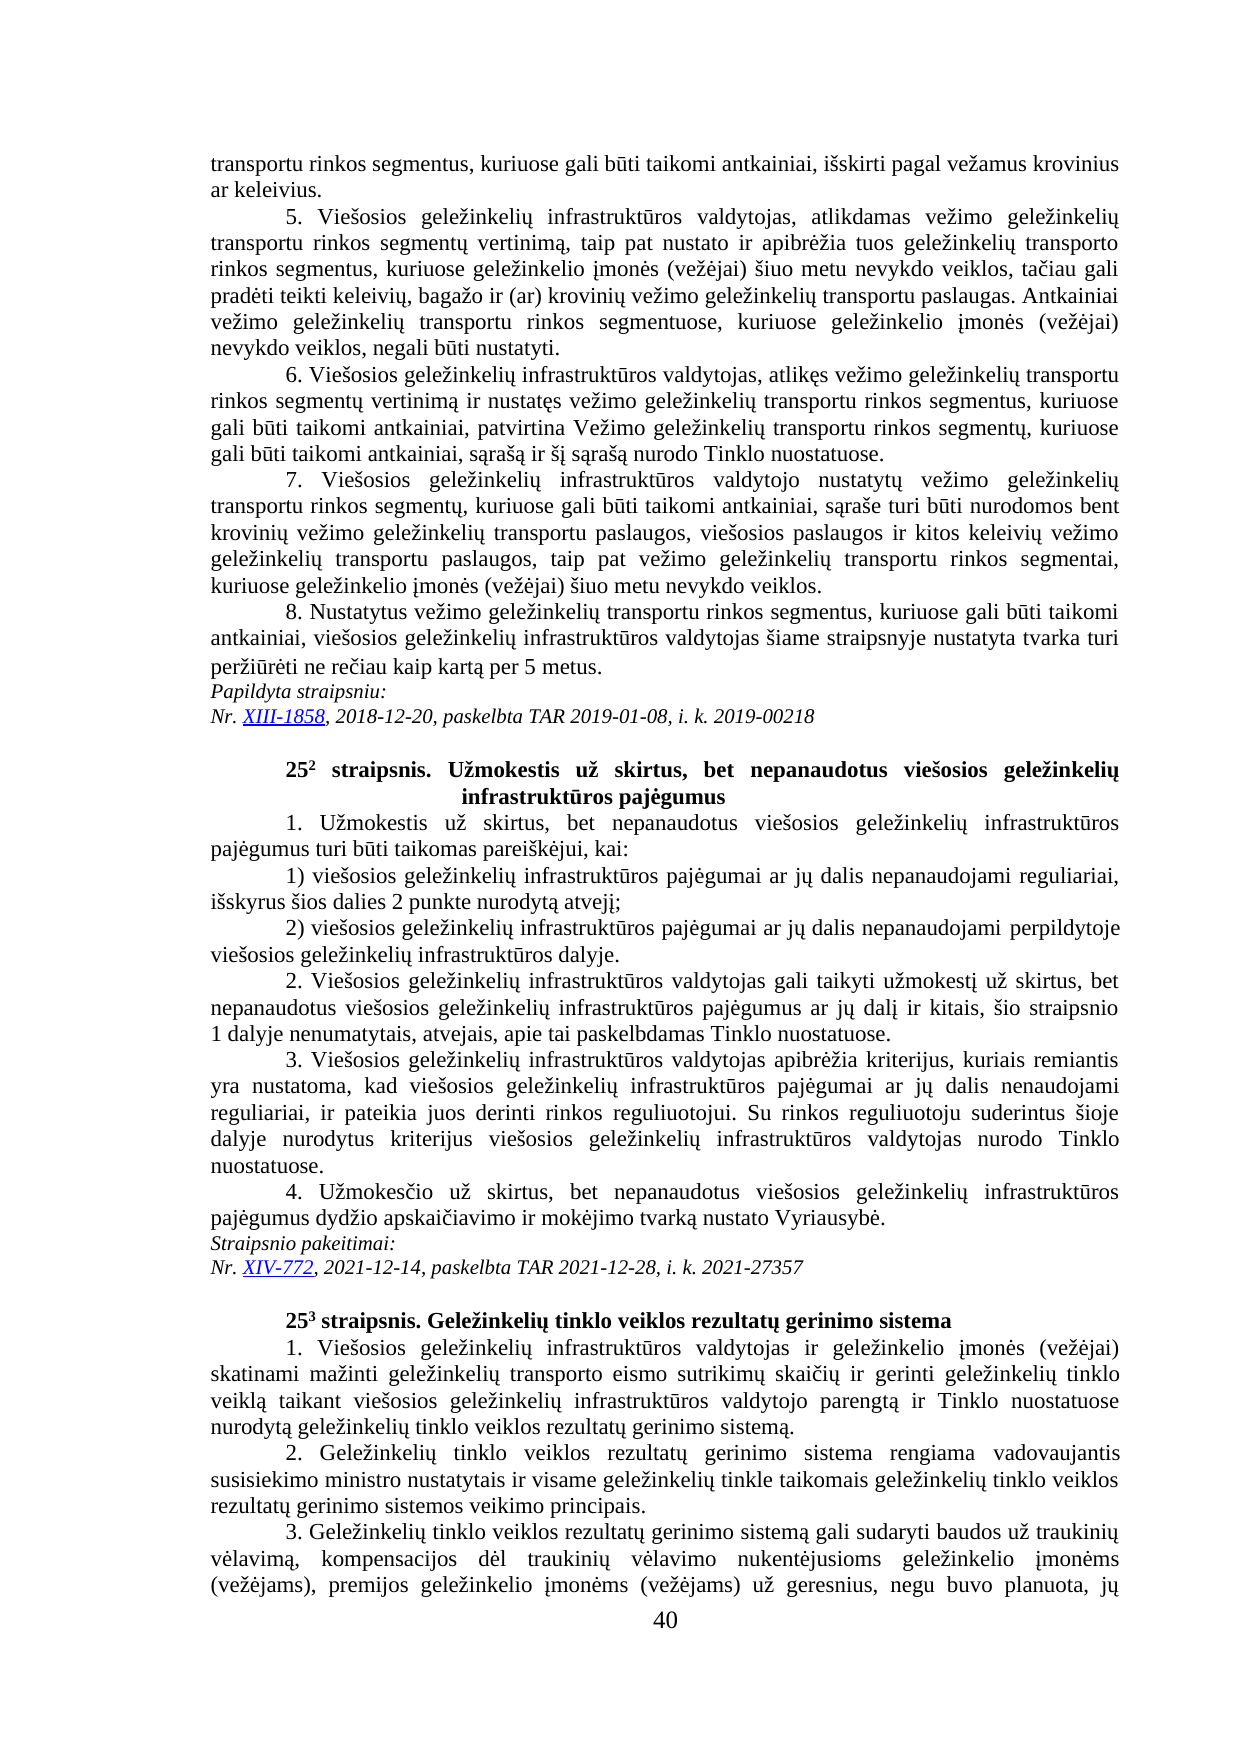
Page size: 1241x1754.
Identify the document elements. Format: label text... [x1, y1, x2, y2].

text 3. Viešosios geležinkelių infrastruktūros valdytojas apibrėžia kriterijus, kuriais remiantis yra nustatoma, kad viešosios geležinkelių infrastruktūros pajėgumai ar jų dalis nenaudojami reguliariai, ir pateikia juos derinti rinkos reguliuotojui. Su rinkos reguliuotoju suderintus šioje dalyje nurodytus kriterijus viešosios geležinkelių infrastruktūros valdytojas nurodo Tinklo nuostatuose. [210, 1046, 1120, 1178]
text Nr. XIV-772, 2021-12-14, paskelbta TAR 2021-12-28, i. k. 2021-27357 [210, 1255, 1120, 1279]
text 2) viešosios geležinkelių infrastruktūros pajėgumai ar jų dalis nepanaudojami perpildytoje viešosios geležinkelių infrastruktūros dalyje. [210, 914, 1120, 967]
text 2. Viešosios geležinkelių infrastruktūros valdytojas gali taikyti užmokestį už skirtus, bet nepanaudotus viešosios geležinkelių infrastruktūros pajėgumus ar jų dalį ir kitais, šio straipsnio 1 dalyje nenumatytais, atvejais, apie tai paskelbdamas Tinklo nuostatuose. [210, 967, 1120, 1046]
text 1. Užmokestis už skirtus, bet nepanaudotus viešosios geležinkelių infrastruktūros pajėgumus turi būti taikomas pareiškėjui, kai: [210, 809, 1120, 862]
text Papildyta straipsniu: [210, 679, 1120, 703]
text Straipsnio pakeitimai: [210, 1231, 1120, 1255]
text 7. Viešosios geležinkelių infrastruktūros valdytojo nustatytų vežimo geležinkelių transportu rinkos segmentų, kuriuose gali būti taikomi antkainiai, sąraše turi būti nurodomos bent krovinių vežimo geležinkelių transportu paslaugos, viešosios paslaugos ir kitos keleivių vežimo geležinkelių transportu paslaugos, taip pat vežimo geležinkelių transportu rinkos segmentai, kuriuose geležinkelio įmonės (vežėjai) šiuo metu nevykdo veiklos. [210, 466, 1120, 598]
text 1) viešosios geležinkelių infrastruktūros pajėgumai ar jų dalis nepanaudojami reguliariai, išskyrus šios dalies 2 punkte nurodytą atvejį; [210, 862, 1120, 914]
text Nr. XIII-1858, 2018-12-20, paskelbta TAR 2019-01-08, i. k. 2019-00218 [210, 703, 1120, 728]
text transportu rinkos segmentus, kuriuose gali būti taikomi antkainiai, išskirti pagal vežamus krovinius ar keleivius. [210, 150, 1120, 203]
text 3. Geležinkelių tinklo veiklos rezultatų gerinimo sistemą gali sudaryti baudos už traukinių vėlavimą, kompensacijos dėl traukinių vėlavimo nukentėjusioms geležinkelio įmonėms (vežėjams), premijos geležinkelio įmonėms (vežėjams) už geresnius, negu buvo planuota, jų [210, 1518, 1120, 1597]
text 6. Viešosios geležinkelių infrastruktūros valdytojas, atlikęs vežimo geležinkelių transportu rinkos segmentų vertinimą ir nustatęs vežimo geležinkelių transportu rinkos segmentus, kuriuose gali būti taikomi antkainiai, patvirtina Vežimo geležinkelių transportu rinkos segmentų, kuriuose gali būti taikomi antkainiai, sąrašą ir šį sąrašą nurodo Tinklo nuostatuose. [210, 361, 1120, 466]
text 2. Geležinkelių tinklo veiklos rezultatų gerinimo sistema rengiama vadovaujantis susisiekimo ministro nustatytais ir visame geležinkelių tinkle taikomais geležinkelių tinklo veiklos rezultatų gerinimo sistemos veikimo principais. [210, 1439, 1120, 1518]
text 5. Viešosios geležinkelių infrastruktūros valdytojas, atlikdamas vežimo geležinkelių transportu rinkos segmentų vertinimą, taip pat nustato ir apibrėžia tuos geležinkelių transporto rinkos segmentus, kuriuose geležinkelio įmonės (vežėjai) šiuo metu nevykdo veiklos, tačiau gali pradėti teikti keleivių, bagažo ir (ar) krovinių vežimo geležinkelių transportu paslaugas. Antkainiai vežimo geležinkelių transportu rinkos segmentuose, kuriuose geležinkelio įmonės (vežėjai) nevykdo veiklos, negali būti nustatyti. [210, 203, 1120, 361]
text 252 straipsnis. Užmokestis už skirtus, bet nepanaudotus viešosios geležinkelių infrastruktūros pajėgumus [285, 756, 1120, 809]
text 4. Užmokesčio už skirtus, bet nepanaudotus viešosios geležinkelių infrastruktūros pajėgumus dydžio apskaičiavimo ir mokėjimo tvarką nustato Vyriausybė. [210, 1178, 1120, 1231]
text 1. Viešosios geležinkelių infrastruktūros valdytojas ir geležinkelio įmonės (vežėjai) skatinami mažinti geležinkelių transporto eismo sutrikimų skaičių ir gerinti geležinkelių tinklo veiklą taikant viešosios geležinkelių infrastruktūros valdytojo parengtą ir Tinklo nuostatuose nurodytą geležinkelių tinklo veiklos rezultatų gerinimo sistemą. [210, 1334, 1120, 1439]
text 8. Nustatytus vežimo geležinkelių transportu rinkos segmentus, kuriuose gali būti taikomi antkainiai, viešosios geležinkelių infrastruktūros valdytojas šiame straipsnyje nustatyta tvarka turi peržiūrėti ne rečiau kaip kartą per 5 metus. [210, 598, 1120, 679]
text 253 straipsnis. Geležinkelių tinklo veiklos rezultatų gerinimo sistema [210, 1308, 1120, 1334]
